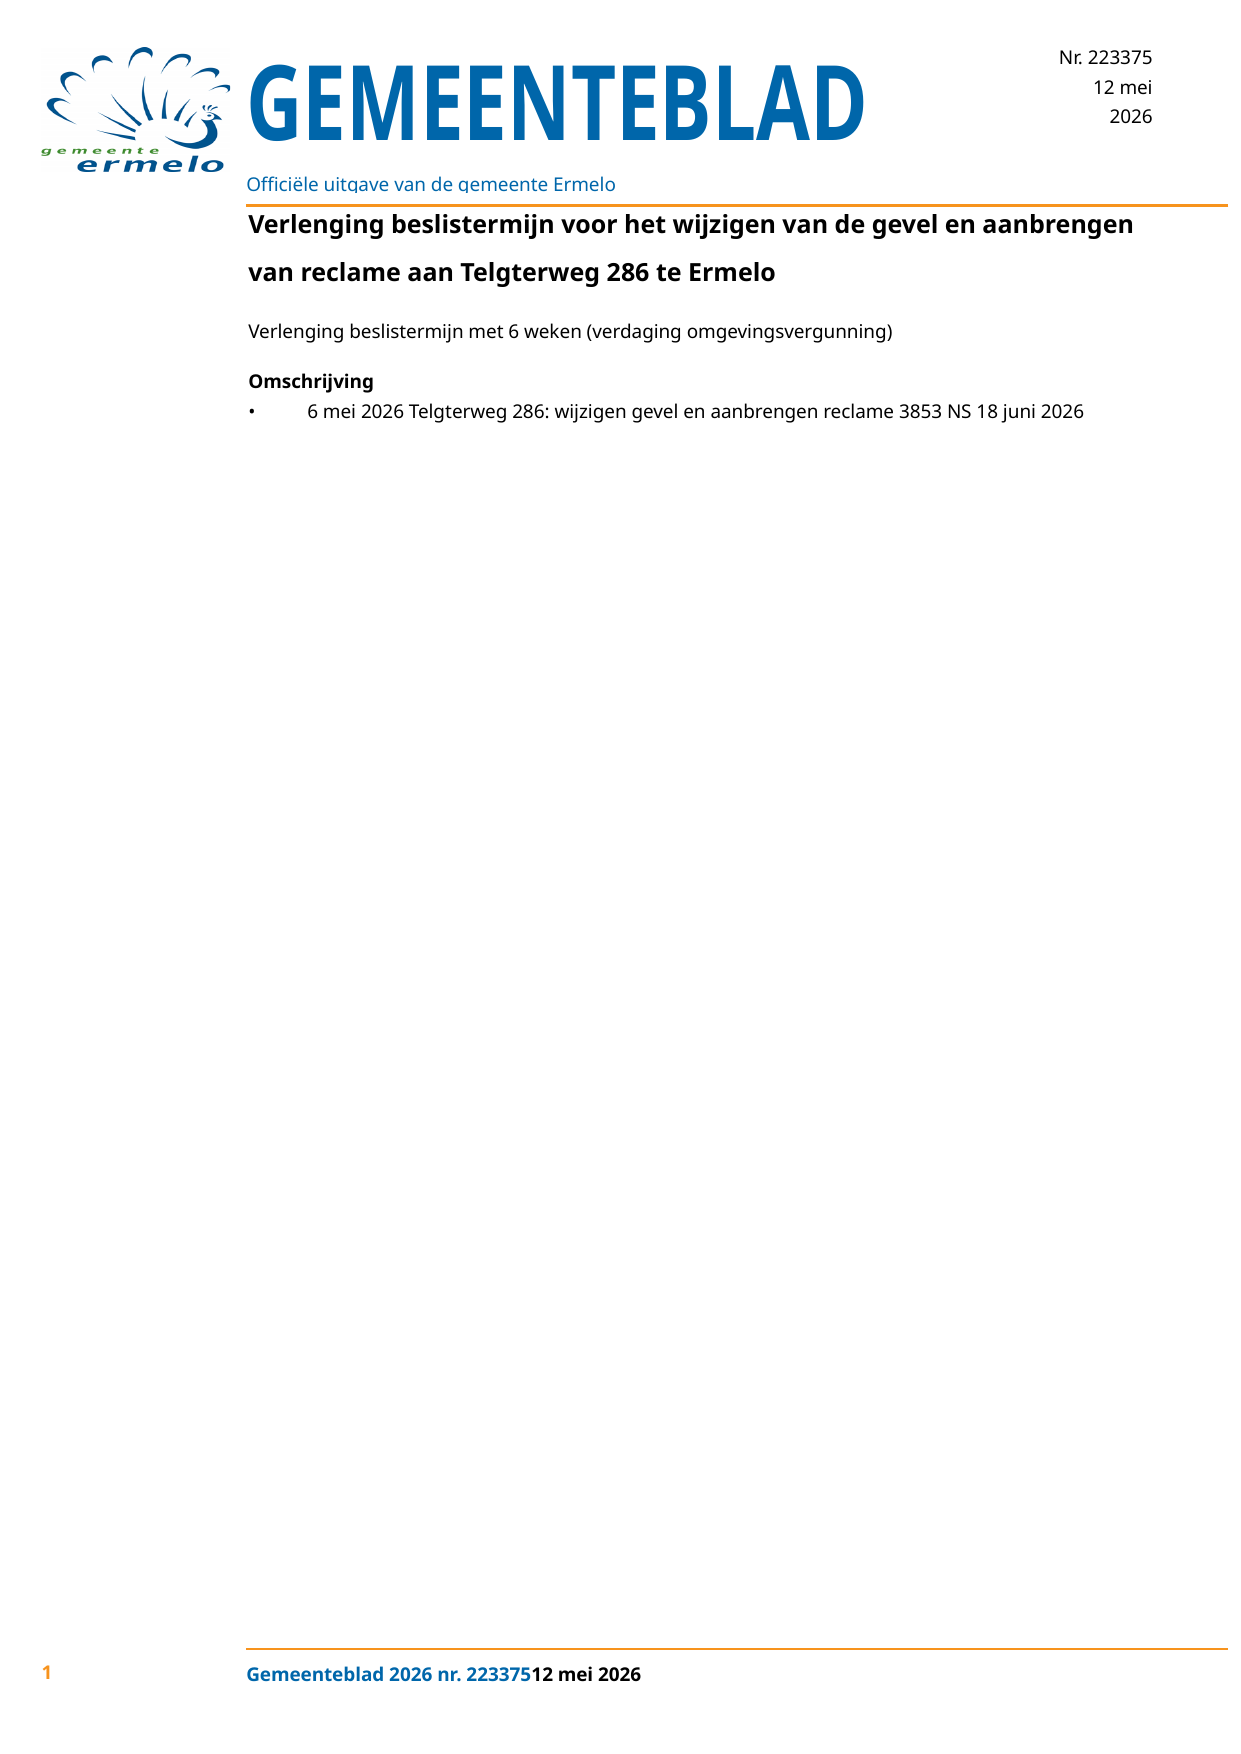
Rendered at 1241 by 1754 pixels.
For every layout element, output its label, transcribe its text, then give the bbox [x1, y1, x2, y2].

text Omschrijving [248, 368, 1152, 394]
text Verlenging beslistermijn voor het wijzigen van de gevel en aanbrengen van reclame aan Telgterweg 286 te Ermelo [248, 207, 1152, 288]
text Verlenging beslistermijn met 6 weken (verdaging omgevingsvergunning) [248, 318, 1152, 344]
list 6 mei 2026 Telgterweg 286: wijzigen gevel en aanbrengen reclame 3853 NS 18 juni 2026 [248, 398, 1152, 424]
picture [41, 47, 231, 172]
